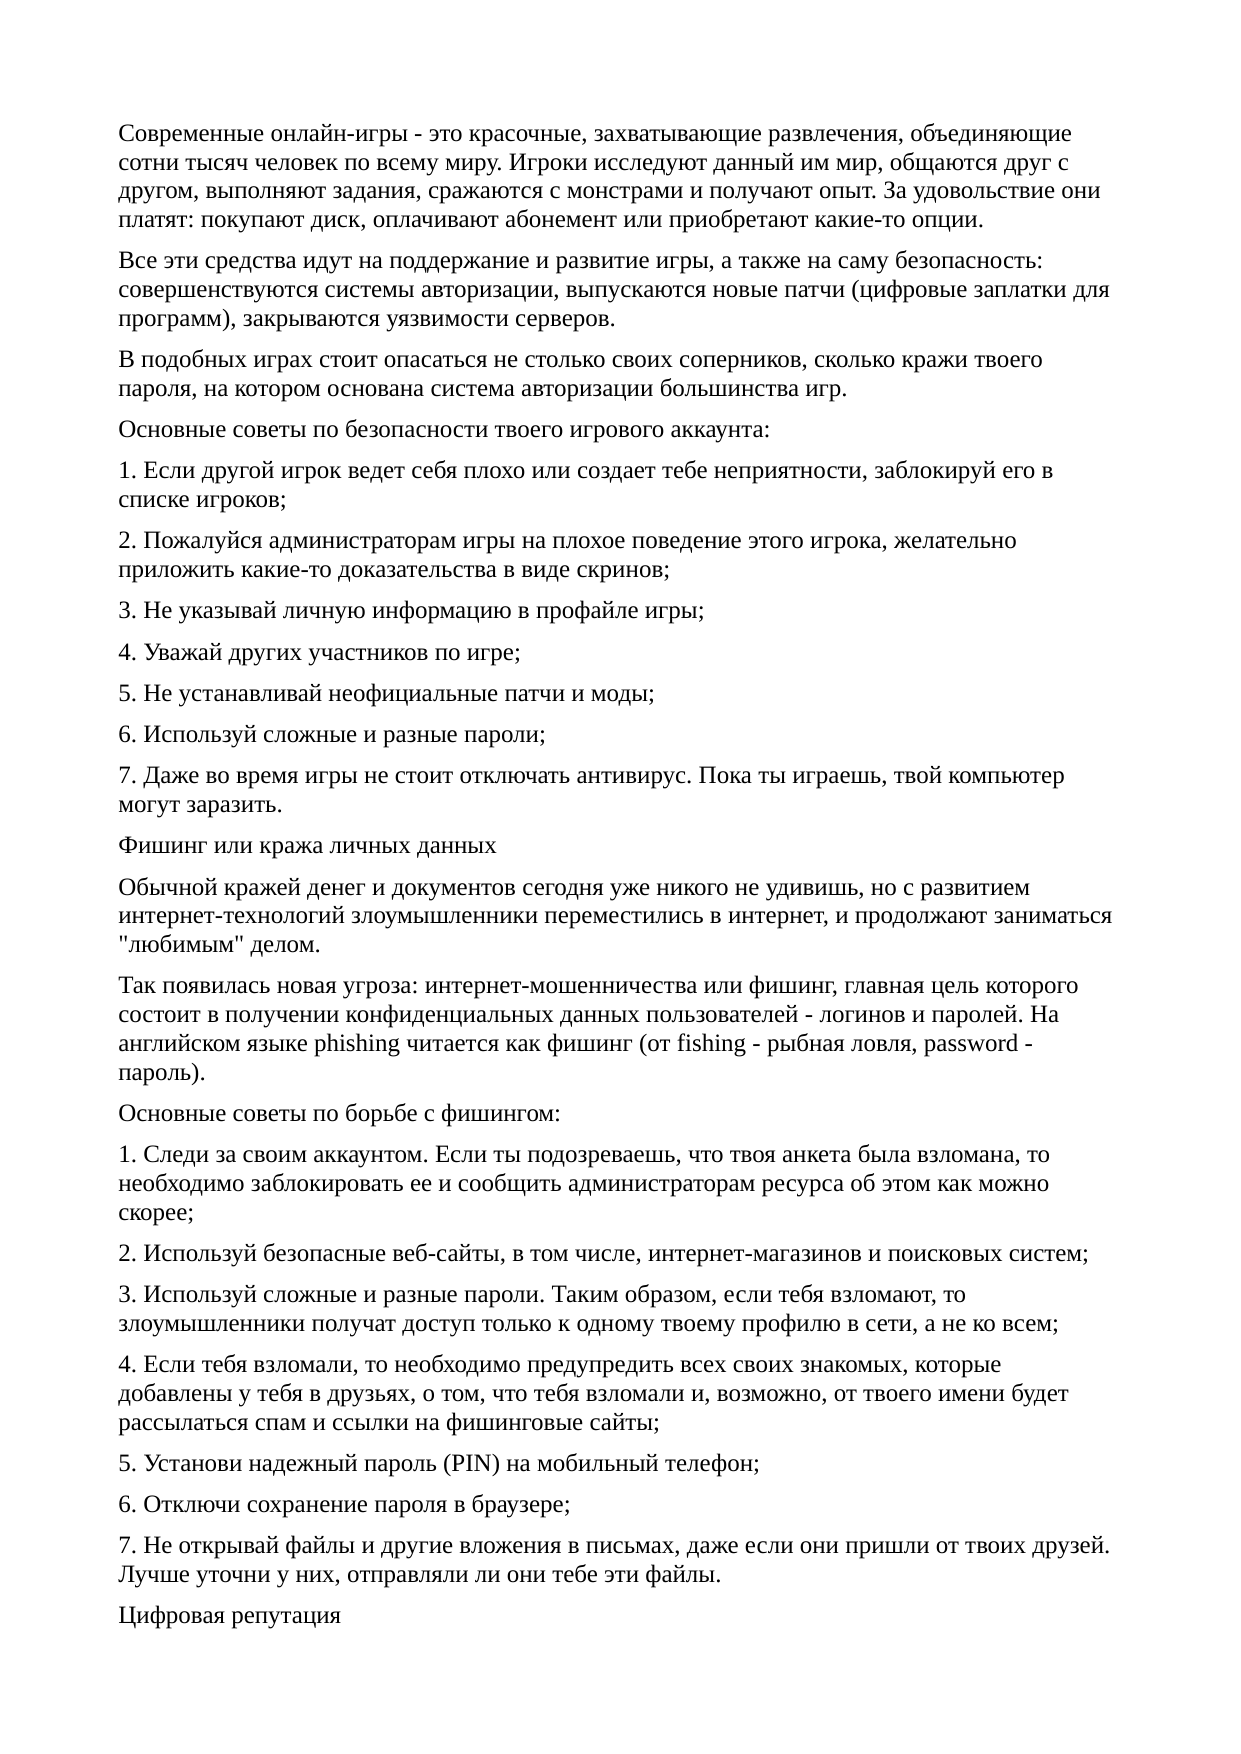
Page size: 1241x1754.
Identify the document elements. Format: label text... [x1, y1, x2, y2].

text Обычной кражей денег и документов сегодня уже никого не удивишь, но с развитием интернет-технологий злоумышленники переместились в интернет, и продолжают заниматься "любимым" делом. [118, 872, 1122, 958]
text Все эти средства идут на поддержание и развитие игры, а также на саму безопасность: совершенствуются системы авторизации, выпускаются новые патчи (цифровые заплатки для программ), закрываются уязвимости серверов. [118, 246, 1122, 332]
text 5. Установи надежный пароль (PIN) на мобильный телефон; [118, 1448, 1122, 1477]
text 3. Не указывай личную информацию в профайле игры; [118, 596, 1122, 624]
text 2. Пожалуйся администраторам игры на плохое поведение этого игрока, желательно приложить какие-то доказательства в виде скринов; [118, 526, 1122, 583]
text 6. Используй сложные и разные пароли; [118, 719, 1122, 748]
text Основные советы по борьбе с фишингом: [118, 1098, 1122, 1127]
text Основные советы по безопасности твоего игрового аккаунта: [118, 414, 1122, 443]
text В подобных играх стоит опасаться не столько своих соперников, сколько кражи твоего пароля, на котором основана система авторизации большинства игр. [118, 344, 1122, 402]
text 1. Следи за своим аккаунтом. Если ты подозреваешь, что твоя анкета была взломана, то необходимо заблокировать ее и сообщить администраторам ресурса об этом как можно скорее; [118, 1139, 1122, 1226]
text Так появилась новая угроза: интернет-мошенничества или фишинг, главная цель которого состоит в получении конфиденциальных данных пользователей - логинов и паролей. На английском языке phishing читается как фишинг (от fishing - рыбная ловля, password - пароль). [118, 971, 1122, 1086]
text Фишинг или кража личных данных [118, 831, 1122, 859]
text 7. Даже во время игры не стоит отключать антивирус. Пока ты играешь, твой компьютер могут заразить. [118, 761, 1122, 818]
text 6. Отключи сохранение пароля в браузере; [118, 1489, 1122, 1518]
text 5. Не устанавливай неофициальные патчи и моды; [118, 678, 1122, 707]
text 4. Уважай других участников по игре; [118, 637, 1122, 666]
text Современные онлайн-игры - это красочные, захватывающие развлечения, объединяющие сотни тысяч человек по всему миру. Игроки исследуют данный им мир, общаются друг с другом, выполняют задания, сражаются с монстрами и получают опыт. За удовольствие они платят: покупают диск, оплачивают абонемент или приобретают какие-то опции. [118, 118, 1122, 233]
text Цифровая репутация [118, 1601, 1122, 1629]
text 4. Если тебя взломали, то необходимо предупредить всех своих знакомых, которые добавлены у тебя в друзьях, о том, что тебя взломали и, возможно, от твоего имени будет рассылаться спам и ссылки на фишинговые сайты; [118, 1349, 1122, 1436]
text 2. Используй безопасные веб-сайты, в том числе, интернет-магазинов и поисковых систем; [118, 1238, 1122, 1267]
text 3. Используй сложные и разные пароли. Таким образом, если тебя взломают, то злоумышленники получат доступ только к одному твоему профилю в сети, а не ко всем; [118, 1279, 1122, 1337]
text 1. Если другой игрок ведет себя плохо или создает тебе неприятности, заблокируй его в списке игроков; [118, 456, 1122, 513]
text 7. Не открывай файлы и другие вложения в письмах, даже если они пришли от твоих друзей. Лучше уточни у них, отправляли ли они тебе эти файлы. [118, 1531, 1122, 1588]
